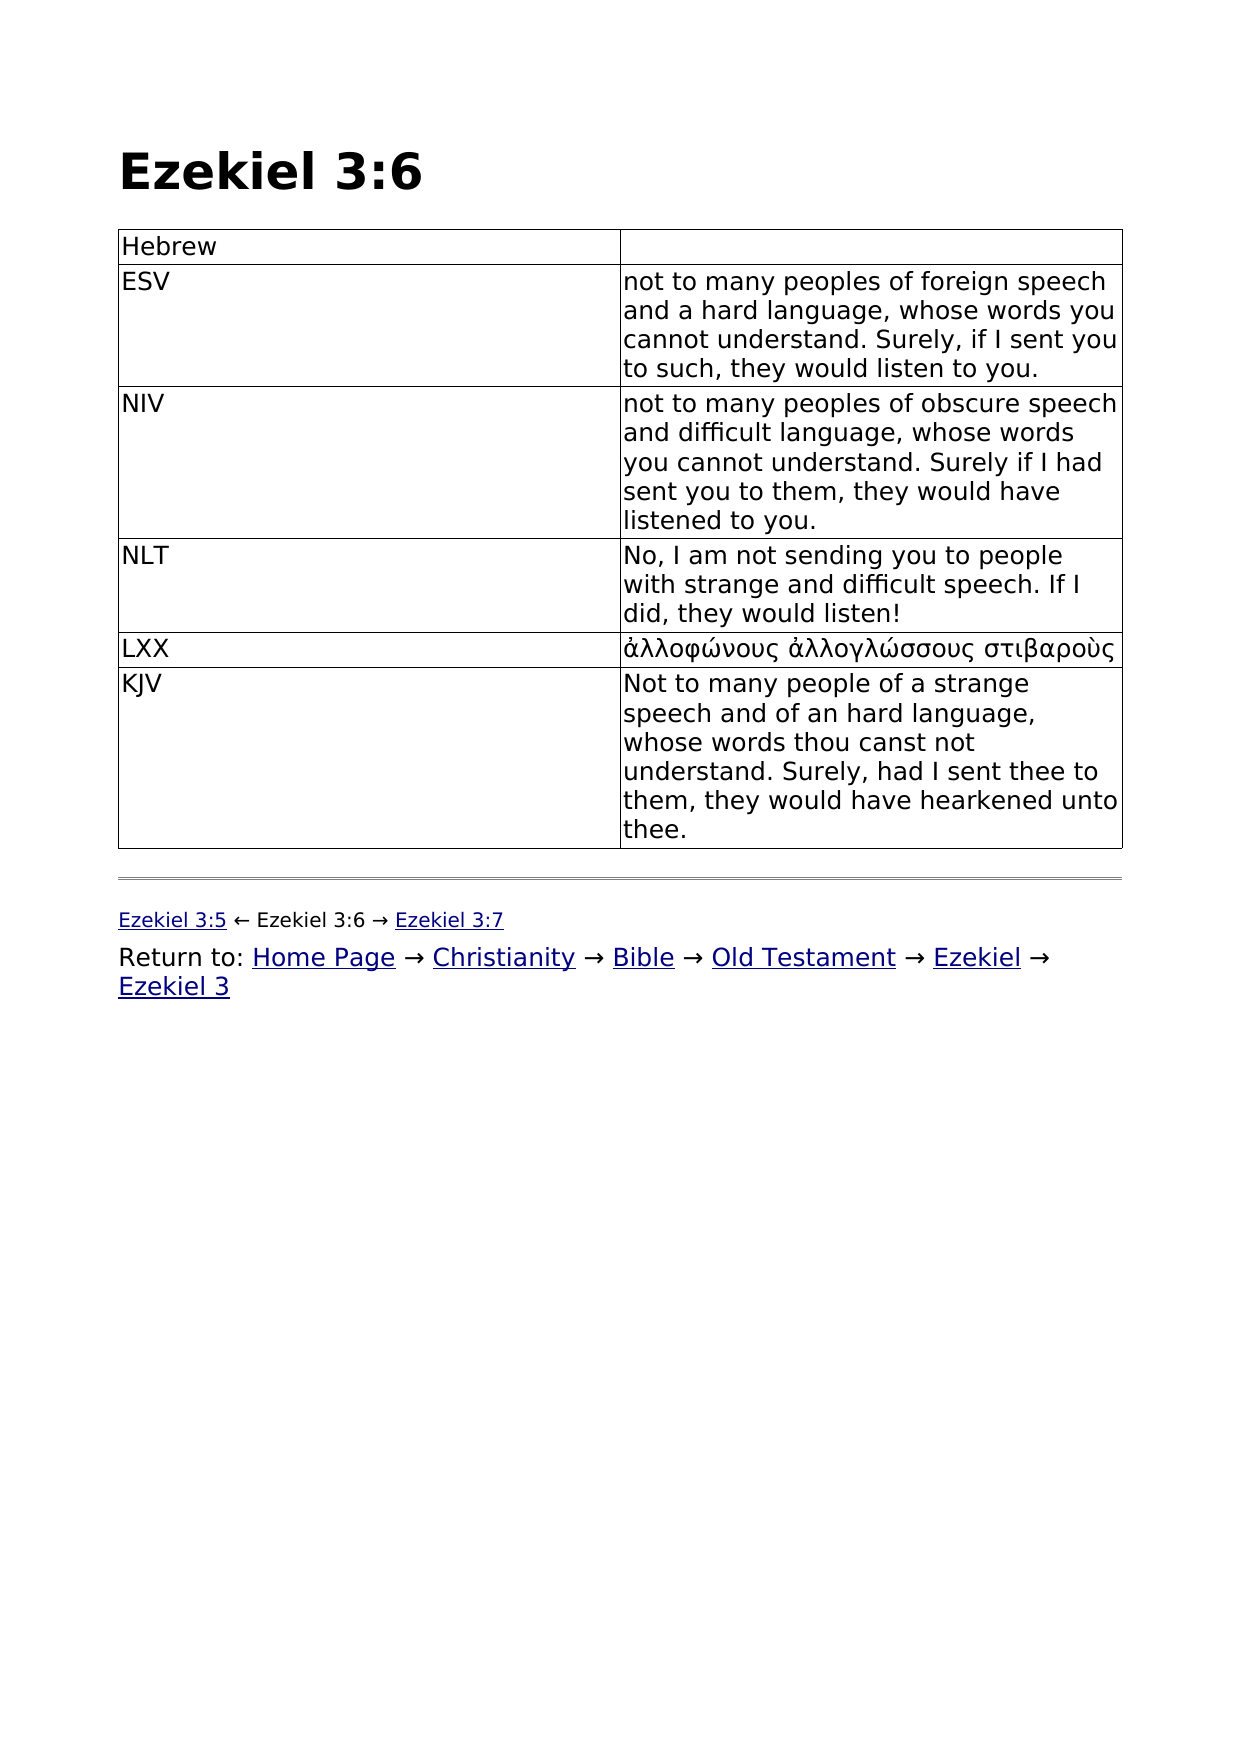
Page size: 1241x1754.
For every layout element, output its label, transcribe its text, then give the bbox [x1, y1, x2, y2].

table_header Hebrew [119, 230, 620, 264]
subtitle Ezekiel 3:6 [118, 143, 1122, 201]
table_cell NLT [119, 539, 620, 632]
table_cell LXX [119, 633, 620, 667]
table_cell KJV [119, 668, 620, 848]
table_cell ἀλλοφώνους ἀλλογλώσσους στιβαροὺς [621, 633, 1122, 667]
table_cell NIV [119, 387, 620, 538]
text Ezekiel 3:5 ← Ezekiel 3:6 → Ezekiel 3:7 [118, 909, 1122, 943]
table_cell not to many peoples of foreign speech and a hard language, whose words you cannot understand. Surely, if I sent you to such, they would listen to you. [621, 265, 1122, 386]
table_cell ESV [119, 265, 620, 386]
text Return to: Home Page → Christianity → Bible → Old Testament → Ezekiel → Ezekiel 3 [118, 943, 1122, 1001]
table_header [621, 230, 1122, 264]
table_cell not to many peoples of obscure speech and difficult language, whose words you cannot understand. Surely if I had sent you to them, they would have listened to you. [621, 387, 1122, 538]
table_cell No, I am not sending you to people with strange and difficult speech. If I did, they would listen! [621, 539, 1122, 632]
table_cell Not to many people of a strange speech and of an hard language, whose words thou canst not understand. Surely, had I sent thee to them, they would have hearkened unto thee. [621, 668, 1122, 848]
